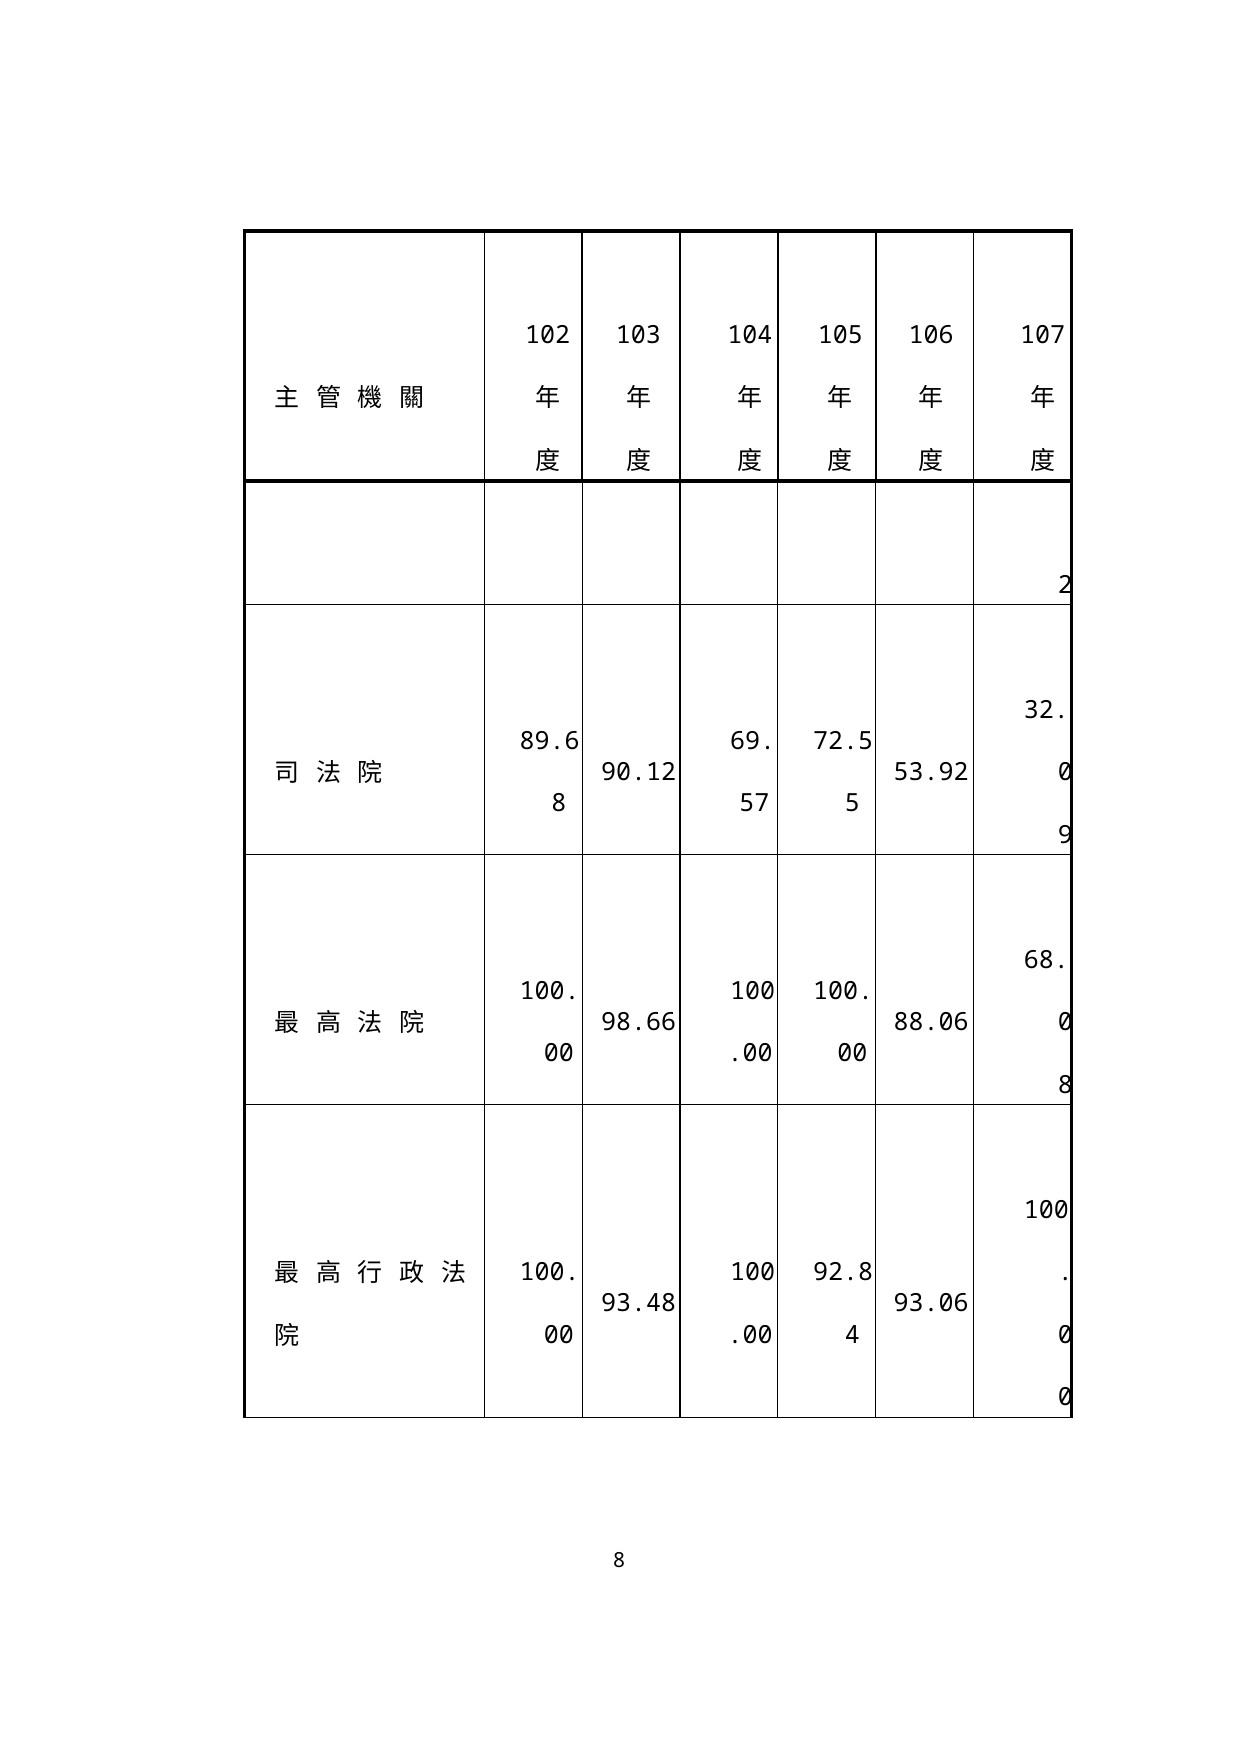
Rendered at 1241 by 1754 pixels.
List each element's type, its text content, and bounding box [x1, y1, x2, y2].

table_cell 90.12 [583, 605, 679, 854]
table_header 102年度 [485, 233, 581, 479]
table_cell [485, 483, 582, 604]
table_cell 32.09 [974, 605, 1070, 854]
table_cell 100.00 [681, 855, 777, 1104]
table_cell 最高行政法院 [246, 1105, 484, 1417]
table_header 主管機關 [246, 233, 484, 479]
table_header 106年度 [877, 233, 973, 479]
table_cell 100.00 [681, 1105, 777, 1417]
table_cell [246, 483, 484, 604]
table_cell 最高法院 [246, 855, 484, 1104]
table_cell 69.57 [681, 605, 777, 854]
table_cell [778, 483, 875, 604]
table_cell 53.92 [876, 605, 973, 854]
table_cell 89.68 [485, 605, 582, 854]
table_cell 100.00 [778, 855, 875, 1104]
table_header 107年度 [974, 233, 1070, 479]
table_header 103年度 [583, 233, 679, 479]
table_header 105年度 [779, 233, 875, 479]
table_cell 93.48 [583, 1105, 679, 1417]
table_cell 88.06 [876, 855, 973, 1104]
table_cell 93.06 [876, 1105, 973, 1417]
table_cell 2 [974, 483, 1070, 604]
table_cell [583, 483, 679, 604]
table_cell 98.66 [583, 855, 679, 1104]
table_cell 68.08 [974, 855, 1070, 1104]
table_cell [876, 483, 973, 604]
table_cell 100.00 [974, 1105, 1070, 1417]
table_cell 72.55 [778, 605, 875, 854]
table_cell 司法院 [246, 605, 484, 854]
table_cell 92.84 [778, 1105, 875, 1417]
table_header 104年度 [681, 233, 777, 479]
table_cell [681, 483, 777, 604]
table_cell 100.00 [485, 855, 582, 1104]
table_cell 100.00 [485, 1105, 582, 1417]
